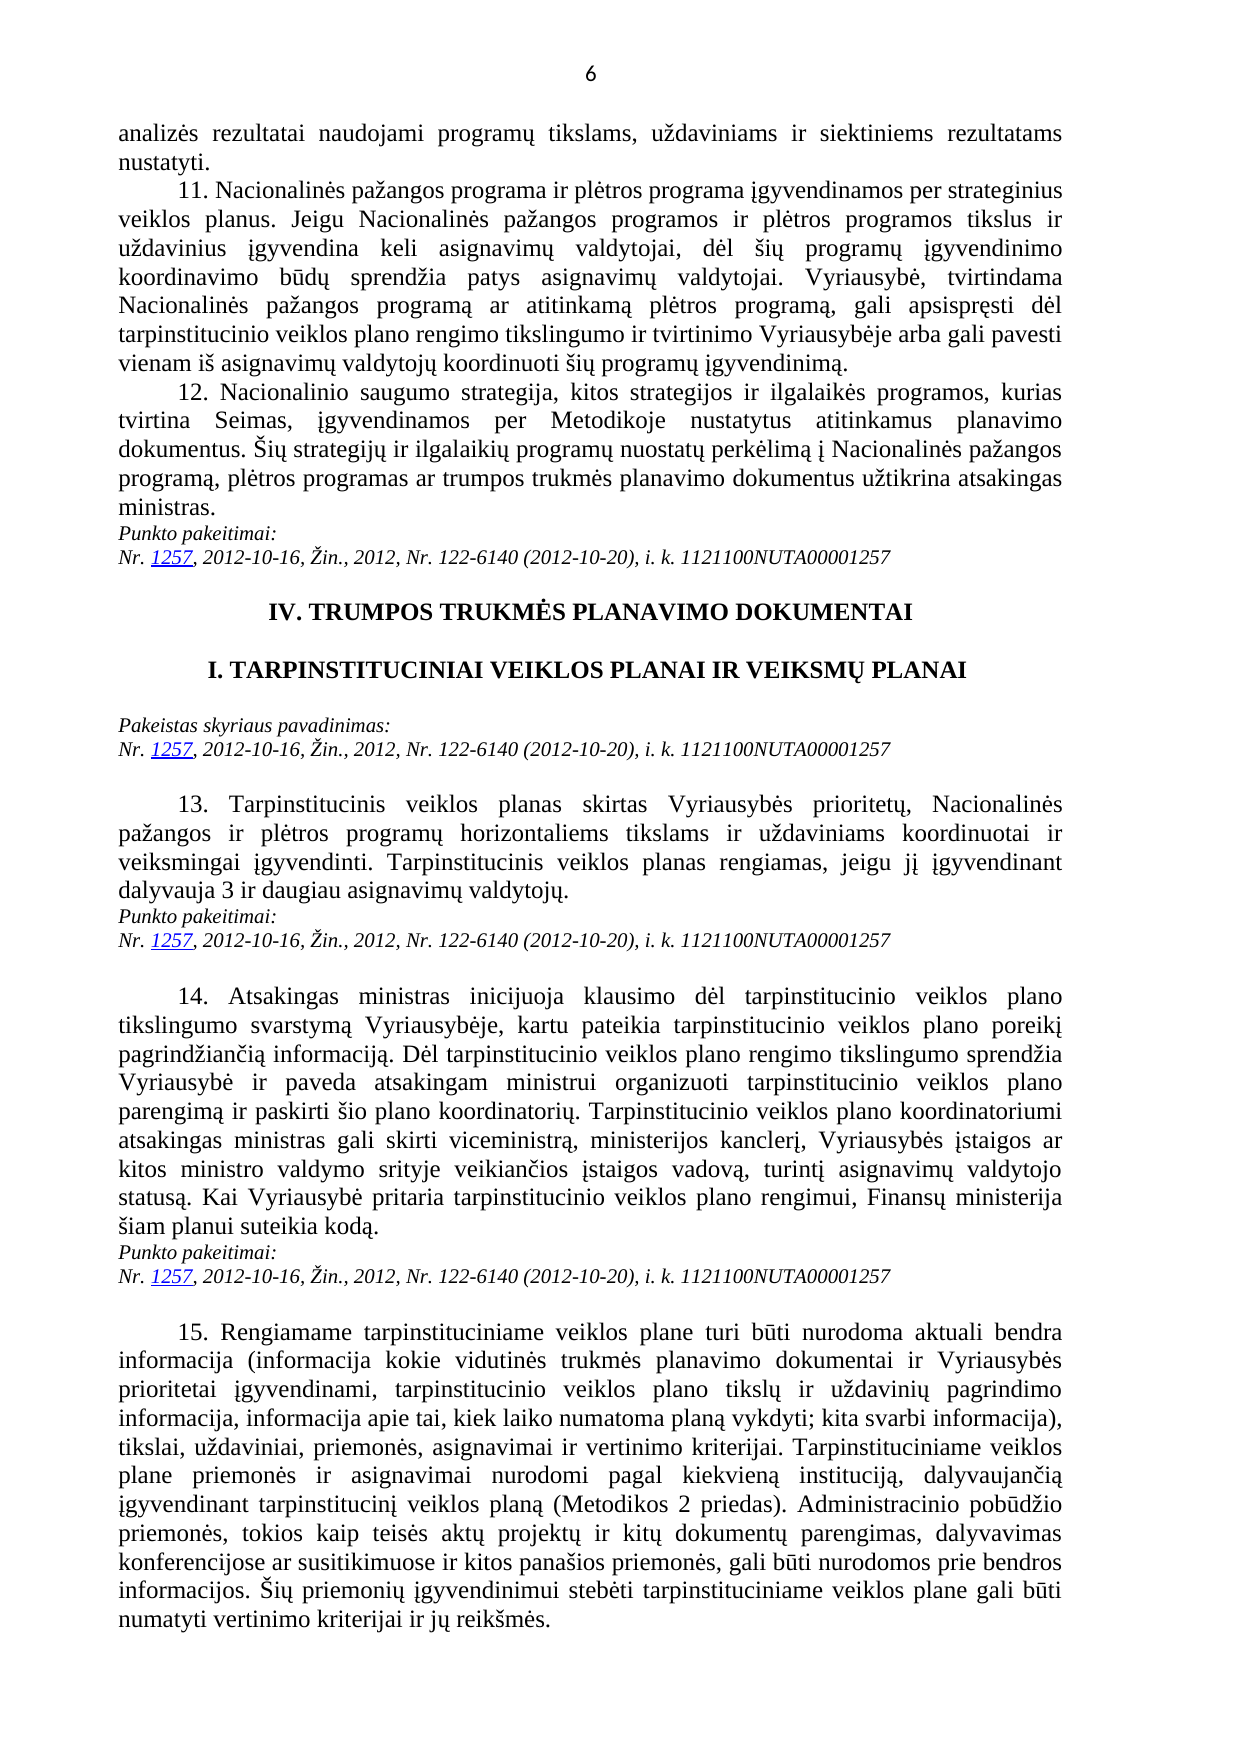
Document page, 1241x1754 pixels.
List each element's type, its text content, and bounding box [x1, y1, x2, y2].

text Pakeistas skyriaus pavadinimas: [118, 712, 1063, 737]
text Nr. 1257, 2012-10-16, Žin., 2012, Nr. 122-6140 (2012-10-20), i. k. 1121100NUTA00001257 [118, 737, 1063, 761]
text Nr. 1257, 2012-10-16, Žin., 2012, Nr. 122-6140 (2012-10-20), i. k. 1121100NUTA00001257 [118, 545, 1063, 569]
text IV. TRUMPOS TRUKMĖS PLANAVIMO DOKUMENTAI [118, 597, 1063, 626]
text I. TARPINSTITUCINIAI VEIKLOS PLANAI IR VEIKSMŲ PLANAI [118, 655, 1063, 684]
text Punkto pakeitimai: [118, 1240, 1063, 1264]
text 13. Tarpinstitucinis veiklos planas skirtas Vyriausybės prioritetų, Nacionalinės pažangos ir plėtros programų horizontaliems tikslams ir uždaviniams koordinuotai ir veiksmingai įgyvendinti. Tarpinstitucinis veiklos planas rengiamas, jeigu jį įgyvendinant dalyvauja 3 ir daugiau asignavimų valdytojų. [118, 789, 1063, 904]
text Punkto pakeitimai: [118, 521, 1063, 545]
text Nr. 1257, 2012-10-16, Žin., 2012, Nr. 122-6140 (2012-10-20), i. k. 1121100NUTA00001257 [118, 928, 1063, 952]
text 11. Nacionalinės pažangos programa ir plėtros programa įgyvendinamos per strateginius veiklos planus. Jeigu Nacionalinės pažangos programos ir plėtros programos tikslus ir uždavinius įgyvendina keli asignavimų valdytojai, dėl šių programų įgyvendinimo koordinavimo būdų sprendžia patys asignavimų valdytojai. Vyriausybė, tvirtindama Nacionalinės pažangos programą ar atitinkamą plėtros programą, gali apsispręsti dėl tarpinstitucinio veiklos plano rengimo tikslingumo ir tvirtinimo Vyriausybėje arba gali pavesti vienam iš asignavimų valdytojų koordinuoti šių programų įgyvendinimą. [118, 176, 1063, 377]
text analizės rezultatai naudojami programų tikslams, uždaviniams ir siektiniems rezultatams nustatyti. [118, 118, 1063, 176]
text Punkto pakeitimai: [118, 904, 1063, 928]
text 15. Rengiamame tarpinstituciniame veiklos plane turi būti nurodoma aktuali bendra informacija (informacija kokie vidutinės trukmės planavimo dokumentai ir Vyriausybės prioritetai įgyvendinami, tarpinstitucinio veiklos plano tikslų ir uždavinių pagrindimo informacija, informacija apie tai, kiek laiko numatoma planą vykdyti; kita svarbi informacija), tikslai, uždaviniai, priemonės, asignavimai ir vertinimo kriterijai. Tarpinstituciniame veiklos plane priemonės ir asignavimai nurodomi pagal kiekvieną instituciją, dalyvaujančią įgyvendinant tarpinstitucinį veiklos planą (Metodikos 2 priedas). Administracinio pobūdžio priemonės, tokios kaip teisės aktų projektų ir kitų dokumentų parengimas, dalyvavimas konferencijose ar susitikimuose ir kitos panašios priemonės, gali būti nurodomos prie bendros informacijos. Šių priemonių įgyvendinimui stebėti tarpinstituciniame veiklos plane gali būti numatyti vertinimo kriterijai ir jų reikšmės. [118, 1317, 1063, 1633]
text 14. Atsakingas ministras inicijuoja klausimo dėl tarpinstitucinio veiklos plano tikslingumo svarstymą Vyriausybėje, kartu pateikia tarpinstitucinio veiklos plano poreikį pagrindžiančią informaciją. Dėl tarpinstitucinio veiklos plano rengimo tikslingumo sprendžia Vyriausybė ir paveda atsakingam ministrui organizuoti tarpinstitucinio veiklos plano parengimą ir paskirti šio plano koordinatorių. Tarpinstitucinio veiklos plano koordinatoriumi atsakingas ministras gali skirti viceministrą, ministerijos kanclerį, Vyriausybės įstaigos ar kitos ministro valdymo srityje veikiančios įstaigos vadovą, turintį asignavimų valdytojo statusą. Kai Vyriausybė pritaria tarpinstitucinio veiklos plano rengimui, Finansų ministerija šiam planui suteikia kodą. [118, 981, 1063, 1240]
text 12. Nacionalinio saugumo strategija, kitos strategijos ir ilgalaikės programos, kurias tvirtina Seimas, įgyvendinamos per Metodikoje nustatytus atitinkamus planavimo dokumentus. Šių strategijų ir ilgalaikių programų nuostatų perkėlimą į Nacionalinės pažangos programą, plėtros programas ar trumpos trukmės planavimo dokumentus užtikrina atsakingas ministras. [118, 377, 1063, 521]
text Nr. 1257, 2012-10-16, Žin., 2012, Nr. 122-6140 (2012-10-20), i. k. 1121100NUTA00001257 [118, 1264, 1063, 1288]
